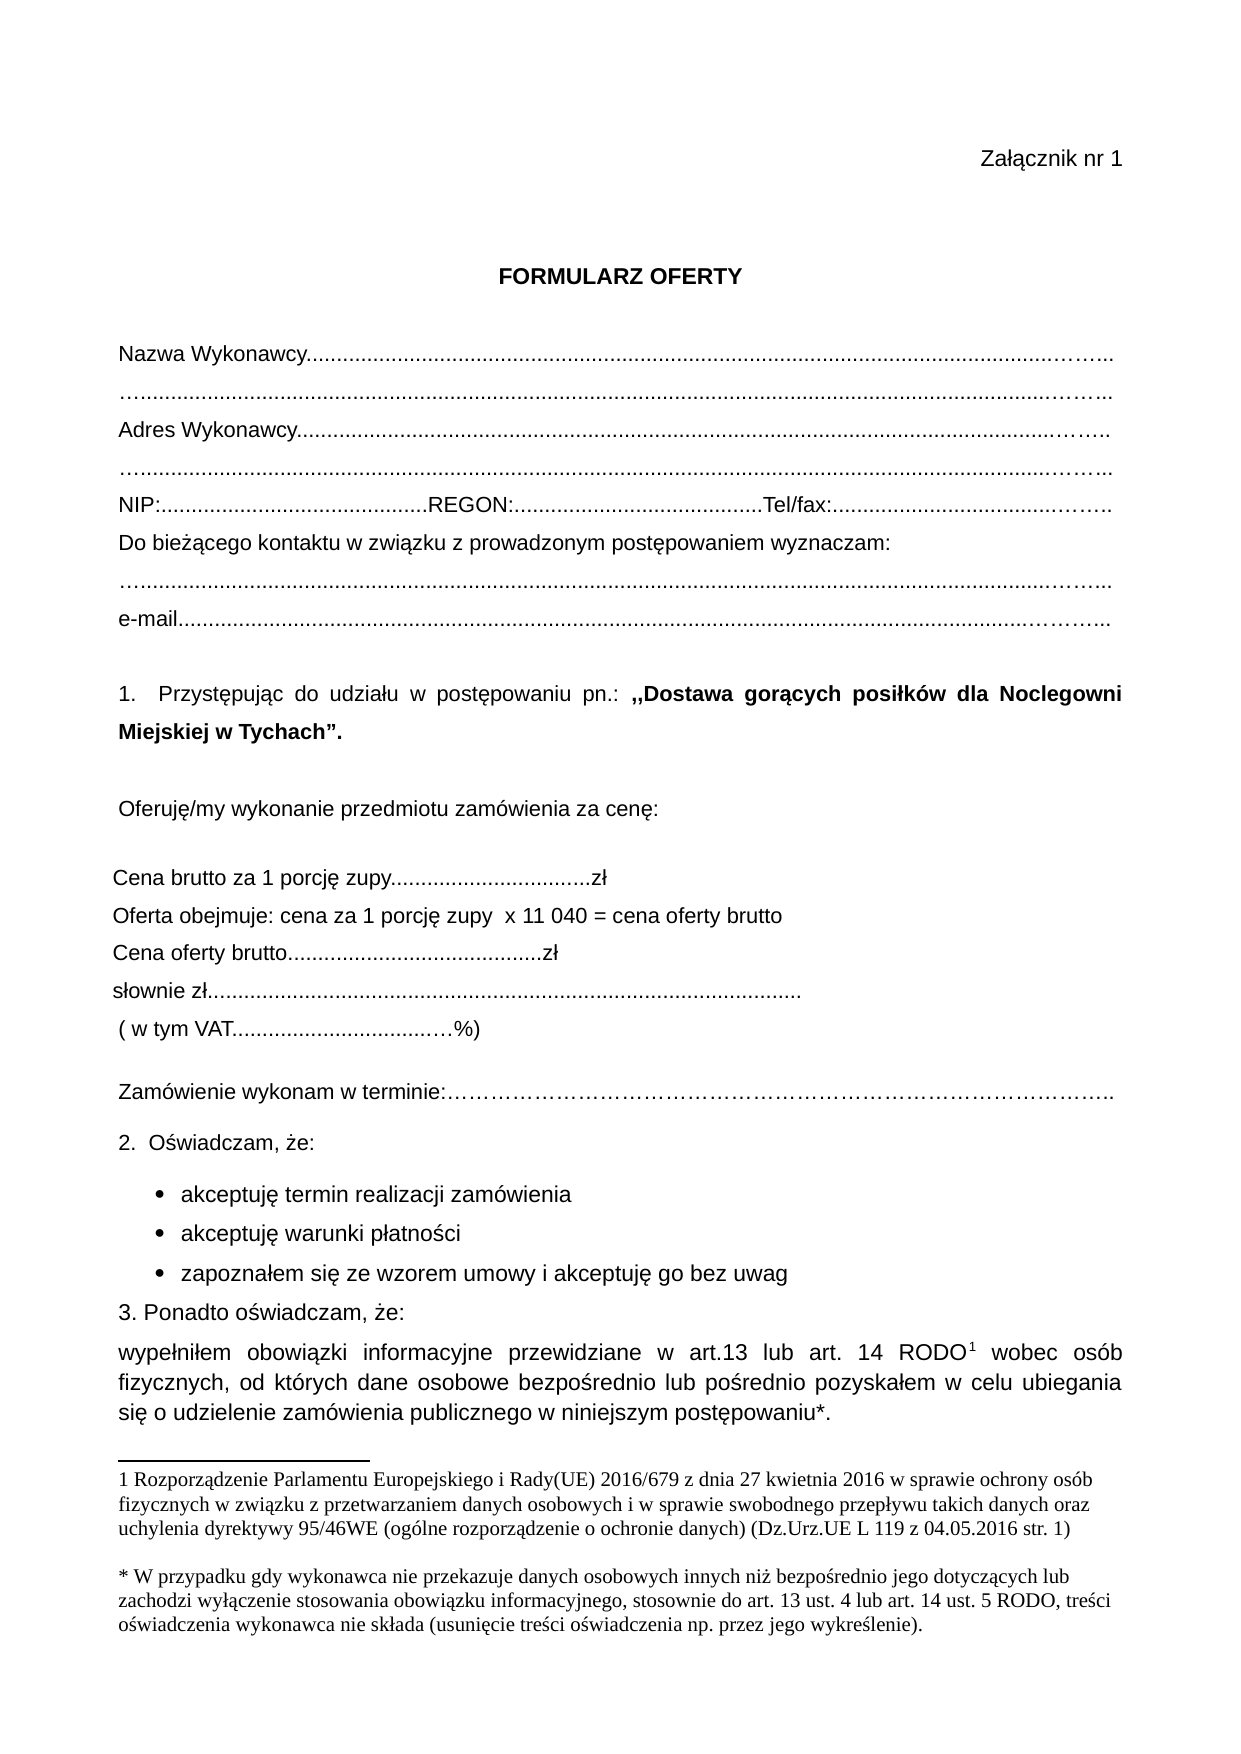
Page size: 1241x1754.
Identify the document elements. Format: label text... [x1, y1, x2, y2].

text …......................................................................................................................................................……... e-mail............................................................................................................................................………... [118, 568, 1123, 631]
text Cena oferty brutto..........................................zł [112, 940, 1123, 966]
text …......................................................................................................................................................……... [118, 454, 1123, 479]
text Do bieżącego kontaktu w związku z prowadzonym postępowaniem wyznaczam: [118, 530, 1123, 555]
text …......................................................................................................................................................……... [118, 379, 1123, 404]
text Zamówienie wykonam w terminie:……………………………………………………………………………….. [118, 1079, 1123, 1104]
text Adres Wykonawcy.............................................................................................................................…….. [118, 417, 1123, 442]
text Oferta obejmuje: cena za 1 porcję zupy x 11 040 = cena oferty brutto [112, 902, 1123, 928]
list akceptuję termin realizacji zamówienia [156, 1181, 1123, 1207]
text NIP:............................................REGON:.........................................Tel/fax:.....................................…….. [118, 492, 1123, 517]
text słownie zł.................................................................................................. [112, 978, 1123, 1003]
text 3. Ponadto oświadczam, że: [118, 1299, 1123, 1326]
text ( w tym VAT.................................…%) [118, 1016, 1123, 1041]
text Cena brutto za 1 porcję zupy.................................zł [112, 865, 1123, 890]
text Załącznik nr 1 [150, 144, 1123, 171]
text Rozporządzenie Parlamentu Europejskiego i Rady(UE) 2016/679 z dnia 27 kwietnia 2016 w sprawie ochrony osób fizycznych w związku z przetwarzaniem danych osobowych i w sprawie swobodnego przepływu takich danych oraz uchylenia dyrektywy 95/46WE (ogólne rozporządzenie o ochronie danych) (Dz.Urz.UE L 119 z 04.05.2016 str. 1) [118, 1467, 1123, 1539]
list wypełniłem obowiązki informacyjne przewidziane w art.13 lub art. 14 RODO wobec osób fizycznych, od których dane osobowe bezpośrednio lub pośrednio pozyskałem w celu ubiegania się o udzielenie zamówienia publicznego w niniejszym postępowaniu*. [118, 1339, 1123, 1426]
text 1. Przystępując do udziału w postępowaniu pn.: ,,Dostawa gorących posiłków dla Noclegowni Miejskiej w Tychach”. [118, 681, 1123, 744]
text FORMULARZ OFERTY [118, 263, 1123, 289]
list zapoznałem się ze wzorem umowy i akceptuję go bez uwag [156, 1260, 1123, 1286]
text * W przypadku gdy wykonawca nie przekazuje danych osobowych innych niż bezpośrednio jego dotyczących lub zachodzi wyłączenie stosowania obowiązku informacyjnego, stosownie do art. 13 ust. 4 lub art. 14 ust. 5 RODO, treści oświadczenia wykonawca nie składa (usunięcie treści oświadczenia np. przez jego wykreślenie). [118, 1564, 1123, 1636]
list akceptuję warunki płatności [156, 1220, 1123, 1247]
text Oferuję/my wykonanie przedmiotu zamówienia za cenę: [118, 796, 1123, 822]
text 2. Oświadczam, że: [118, 1129, 1123, 1154]
text Nazwa Wykonawcy...........................................................................................................................……... [118, 341, 1123, 366]
